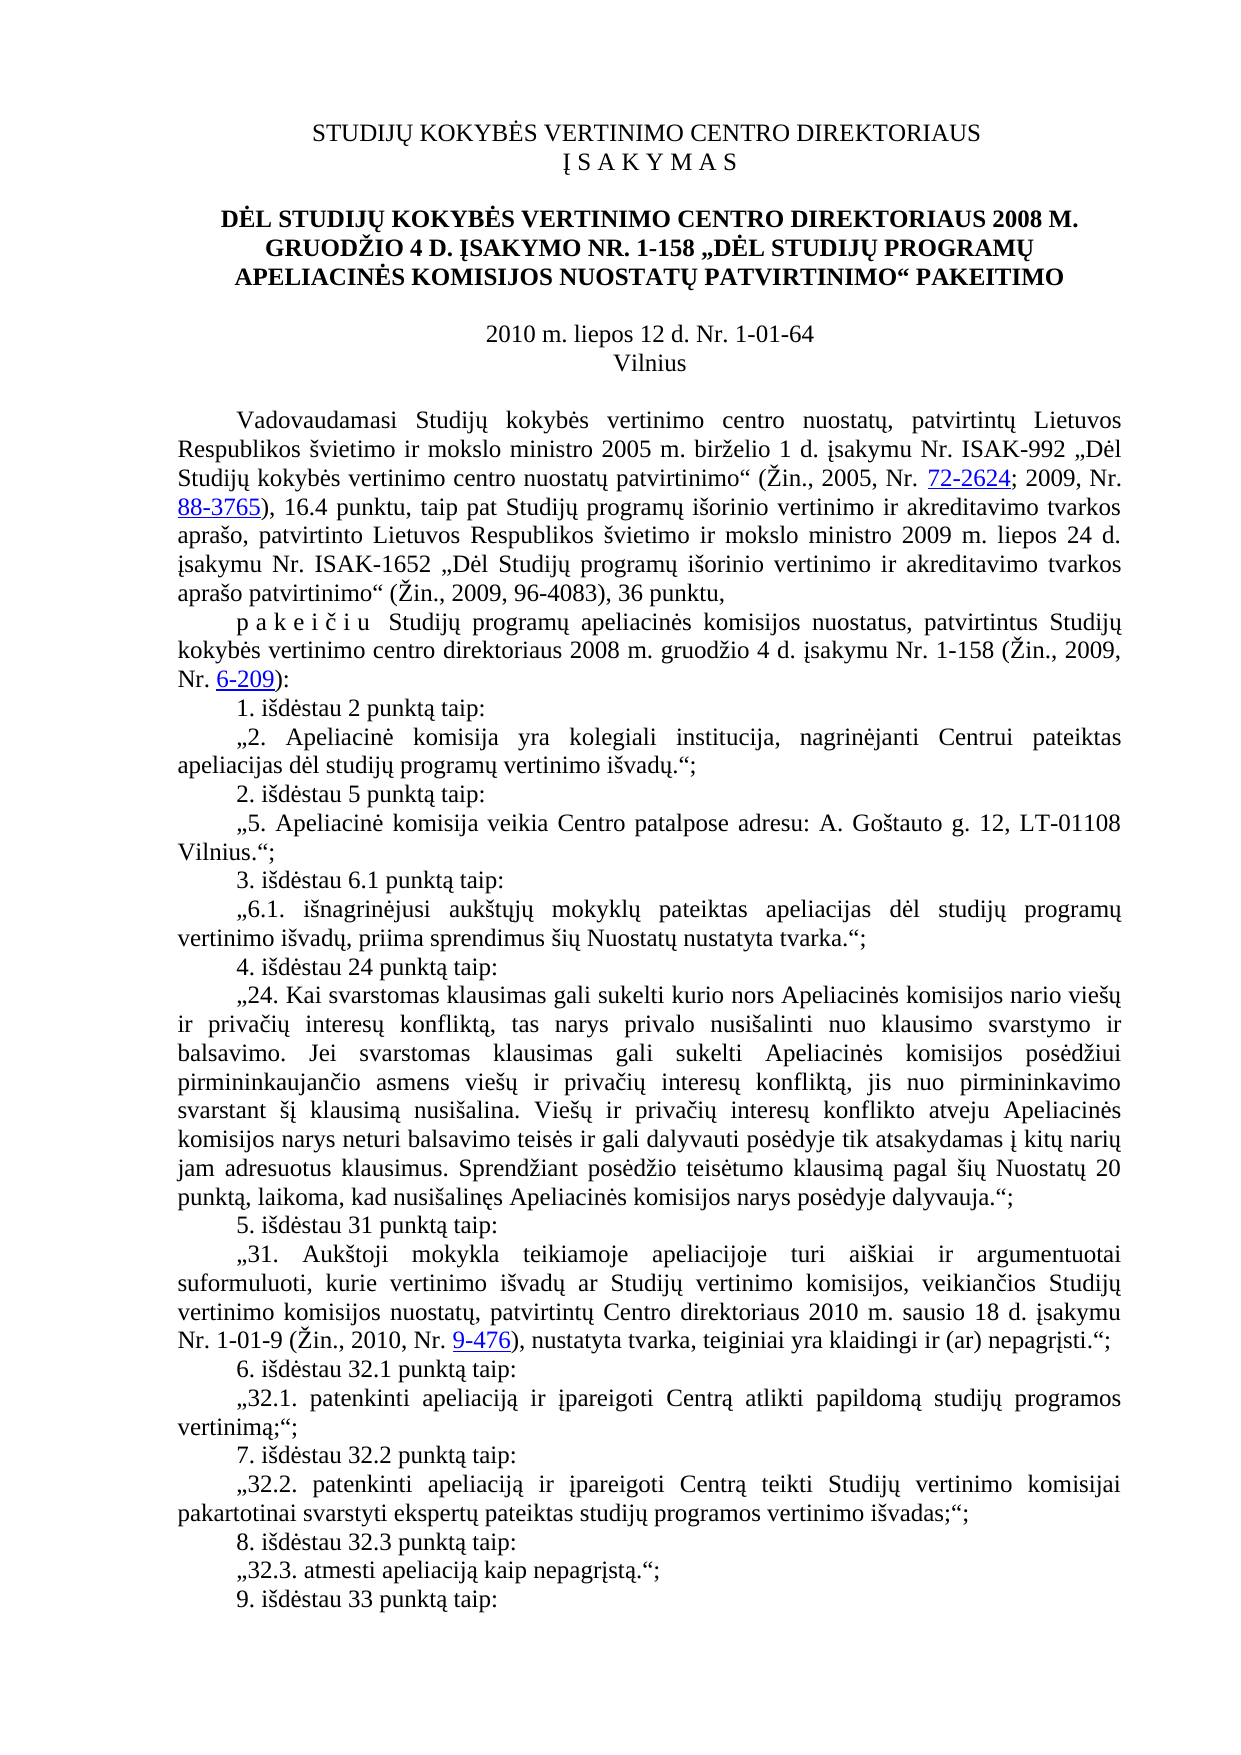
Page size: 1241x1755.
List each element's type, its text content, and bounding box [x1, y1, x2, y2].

text „6.1. išnagrinėjusi aukštųjų mokyklų pateiktas apeliacijas dėl studijų programų vertinimo išvadų, priima sprendimus šių Nuostatų nustatyta tvarka.“; [177, 894, 1122, 952]
text Vadovaudamasi Studijų kokybės vertinimo centro nuostatų, patvirtintų Lietuvos Respublikos švietimo ir mokslo ministro 2005 m. birželio 1 d. įsakymu Nr. ISAK-992 „Dėl Studijų kokybės vertinimo centro nuostatų patvirtinimo“ (Žin., 2005, Nr. 72-2624; 2009, Nr. 88-3765), 16.4 punktu, taip pat Studijų programų išorinio vertinimo ir akreditavimo tvarkos aprašo, patvirtinto Lietuvos Respublikos švietimo ir mokslo ministro 2009 m. liepos 24 d. įsakymu Nr. ISAK-1652 „Dėl Studijų programų išorinio vertinimo ir akreditavimo tvarkos aprašo patvirtinimo“ (Žin., 2009, 96-4083), 36 punktu, [177, 406, 1122, 607]
text 2. išdėstau 5 punktą taip: [177, 779, 1122, 808]
text 8. išdėstau 32.3 punktą taip: [177, 1527, 1122, 1556]
text 4. išdėstau 24 punktą taip: [177, 952, 1122, 981]
text STUDIJŲ KOKYBĖS VERTINIMO CENTRO DIREKTORIAUS [177, 118, 1122, 147]
text 7. išdėstau 32.2 punktą taip: [177, 1441, 1122, 1469]
text 6. išdėstau 32.1 punktą taip: [177, 1354, 1122, 1383]
text „5. Apeliacinė komisija veikia Centro patalpose adresu: A. Goštauto g. 12, LT-01108 Vilnius.“; [177, 808, 1122, 866]
text 3. išdėstau 6.1 punktą taip: [177, 866, 1122, 894]
text „2. Apeliacinė komisija yra kolegiali institucija, nagrinėjanti Centrui pateiktas apeliacijas dėl studijų programų vertinimo išvadų.“; [177, 722, 1122, 779]
text „32.2. patenkinti apeliaciją ir įpareigoti Centrą teikti Studijų vertinimo komisijai pakartotinai svarstyti ekspertų pateiktas studijų programos vertinimo išvadas;“; [177, 1469, 1122, 1527]
text Vilnius [177, 348, 1122, 377]
text pakeičiu Studijų programų apeliacinės komisijos nuostatus, patvirtintus Studijų kokybės vertinimo centro direktoriaus 2008 m. gruodžio 4 d. įsakymu Nr. 1-158 (Žin., 2009, Nr. 6-209): [177, 607, 1122, 693]
text „31. Aukštoji mokykla teikiamoje apeliacijoje turi aiškiai ir argumentuotai suformuluoti, kurie vertinimo išvadų ar Studijų vertinimo komisijos, veikiančios Studijų vertinimo komisijos nuostatų, patvirtintų Centro direktoriaus 2010 m. sausio 18 d. įsakymu Nr. 1-01-9 (Žin., 2010, Nr. 9-476), nustatyta tvarka, teiginiai yra klaidingi ir (ar) nepagrįsti.“; [177, 1239, 1122, 1354]
text 9. išdėstau 33 punktą taip: [177, 1584, 1122, 1613]
text 1. išdėstau 2 punktą taip: [177, 693, 1122, 722]
text „32.1. patenkinti apeliaciją ir įpareigoti Centrą atlikti papildomą studijų programos vertinimą;“; [177, 1383, 1122, 1441]
text DĖL STUDIJŲ KOKYBĖS VERTINIMO CENTRO DIREKTORIAUS 2008 M. GRUODŽIO 4 D. ĮSAKYMO NR. 1-158 „DĖL STUDIJŲ PROGRAMŲ APELIACINĖS KOMISIJOS NUOSTATŲ PATVIRTINIMO“ PAKEITIMO [177, 204, 1122, 291]
text Į S A K Y M A S [177, 147, 1122, 176]
text 5. išdėstau 31 punktą taip: [177, 1211, 1122, 1239]
text 2010 m. liepos 12 d. Nr. 1-01-64 [177, 319, 1122, 348]
text „24. Kai svarstomas klausimas gali sukelti kurio nors Apeliacinės komisijos nario viešų ir privačių interesų konfliktą, tas narys privalo nusišalinti nuo klausimo svarstymo ir balsavimo. Jei svarstomas klausimas gali sukelti Apeliacinės komisijos posėdžiui pirmininkaujančio asmens viešų ir privačių interesų konfliktą, jis nuo pirmininkavimo svarstant šį klausimą nusišalina. Viešų ir privačių interesų konflikto atveju Apeliacinės komisijos narys neturi balsavimo teisės ir gali dalyvauti posėdyje tik atsakydamas į kitų narių jam adresuotus klausimus. Sprendžiant posėdžio teisėtumo klausimą pagal šių Nuostatų 20 punktą, laikoma, kad nusišalinęs Apeliacinės komisijos narys posėdyje dalyvauja.“; [177, 981, 1122, 1211]
text „32.3. atmesti apeliaciją kaip nepagrįstą.“; [177, 1556, 1122, 1584]
